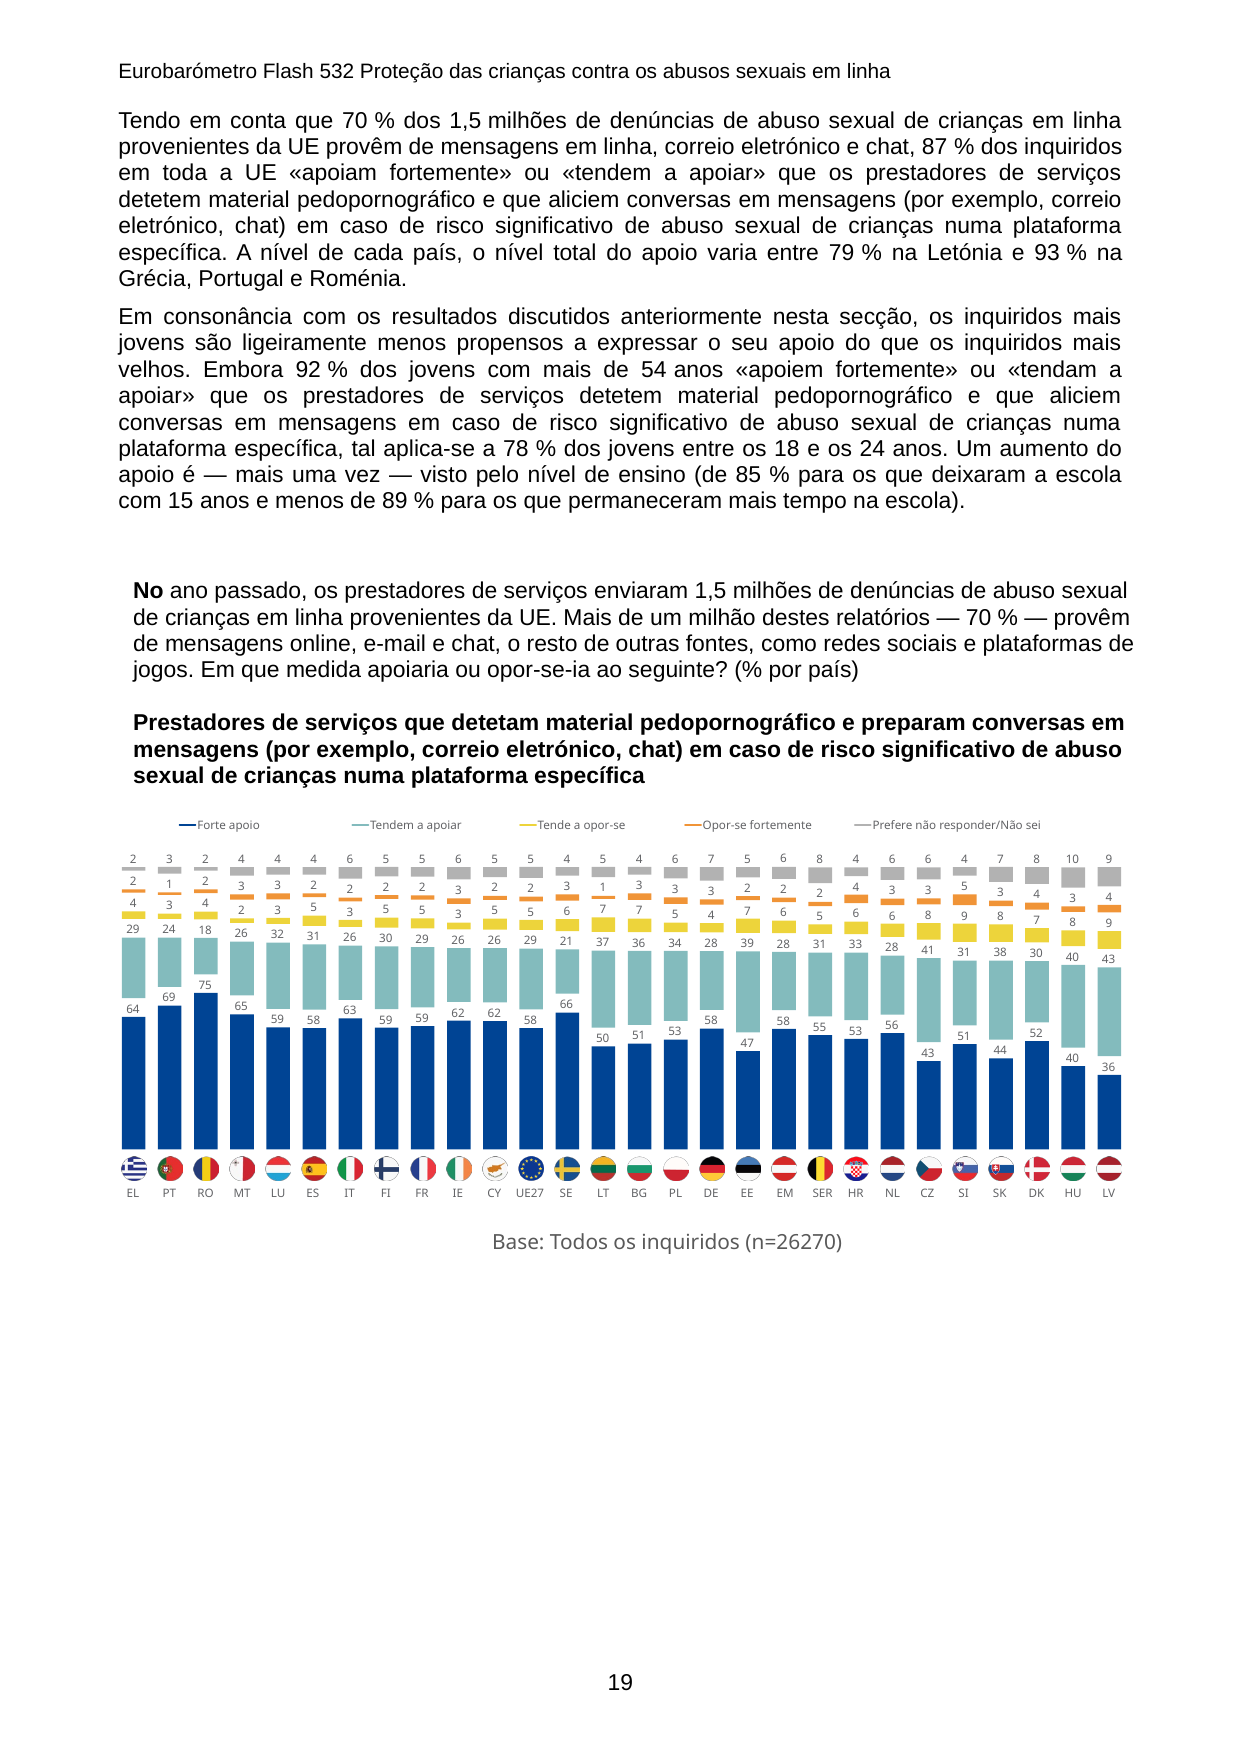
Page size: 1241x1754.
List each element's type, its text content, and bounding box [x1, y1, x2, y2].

picture [735, 1156, 761, 1181]
picture [121, 1156, 147, 1181]
picture [337, 1156, 363, 1181]
picture [880, 1156, 905, 1181]
picture [843, 1156, 869, 1181]
picture [193, 1156, 219, 1181]
picture [1096, 1156, 1122, 1181]
text Tendo em conta que 70 % dos 1,5 milhões de denúncias de abuso sexual de crianças em linha provenientes da UE provêm de mensagens em linha, correio eletrónico e chat, 87 % dos inquiridos em toda a UE «apoiam fortemente» ou «tendem a apoiar» que os prestadores de serviços detetem material pedopornográfico e que aliciem conversas em mensagens (por exemplo, correio eletrónico, chat) em caso de risco significativo de abuso sexual de crianças numa plataforma específica. A nível de cada país, o nível total do apoio varia entre 79 % na Letónia e 93 % na Grécia, Portugal e Roménia. [118, 107, 1122, 291]
picture [807, 1156, 833, 1181]
picture [482, 1156, 508, 1181]
picture [410, 1156, 436, 1181]
picture [157, 1156, 183, 1181]
picture [952, 1156, 978, 1181]
picture [663, 1156, 689, 1181]
picture [374, 1156, 399, 1181]
picture [988, 1156, 1014, 1181]
picture [590, 1156, 616, 1181]
picture [699, 1156, 725, 1181]
picture [301, 1156, 327, 1181]
picture [771, 1156, 797, 1181]
picture [446, 1156, 472, 1181]
picture [1024, 1156, 1050, 1181]
text Em consonância com os resultados discutidos anteriormente nesta secção, os inquiridos mais jovens são ligeiramente menos propensos a expressar o seu apoio do que os inquiridos mais velhos. Embora 92 % dos jovens com mais de 54 anos «apoiem fortemente» ou «tendam a apoiar» que os prestadores de serviços detetem material pedopornográfico e que aliciem conversas em mensagens em caso de risco significativo de abuso sexual de crianças numa plataforma específica, tal aplica-se a 78 % dos jovens entre os 18 e os 24 anos. Um aumento do apoio é — mais uma vez — visto pelo nível de ensino (de 85 % para os que deixaram a escola com 15 anos e menos de 89 % para os que permaneceram mais tempo na escola). [118, 303, 1122, 514]
picture [627, 1156, 652, 1181]
picture [518, 1156, 544, 1181]
picture [229, 1156, 255, 1181]
picture [554, 1156, 580, 1181]
picture [1060, 1156, 1086, 1181]
picture [916, 1156, 942, 1181]
picture [265, 1156, 291, 1181]
